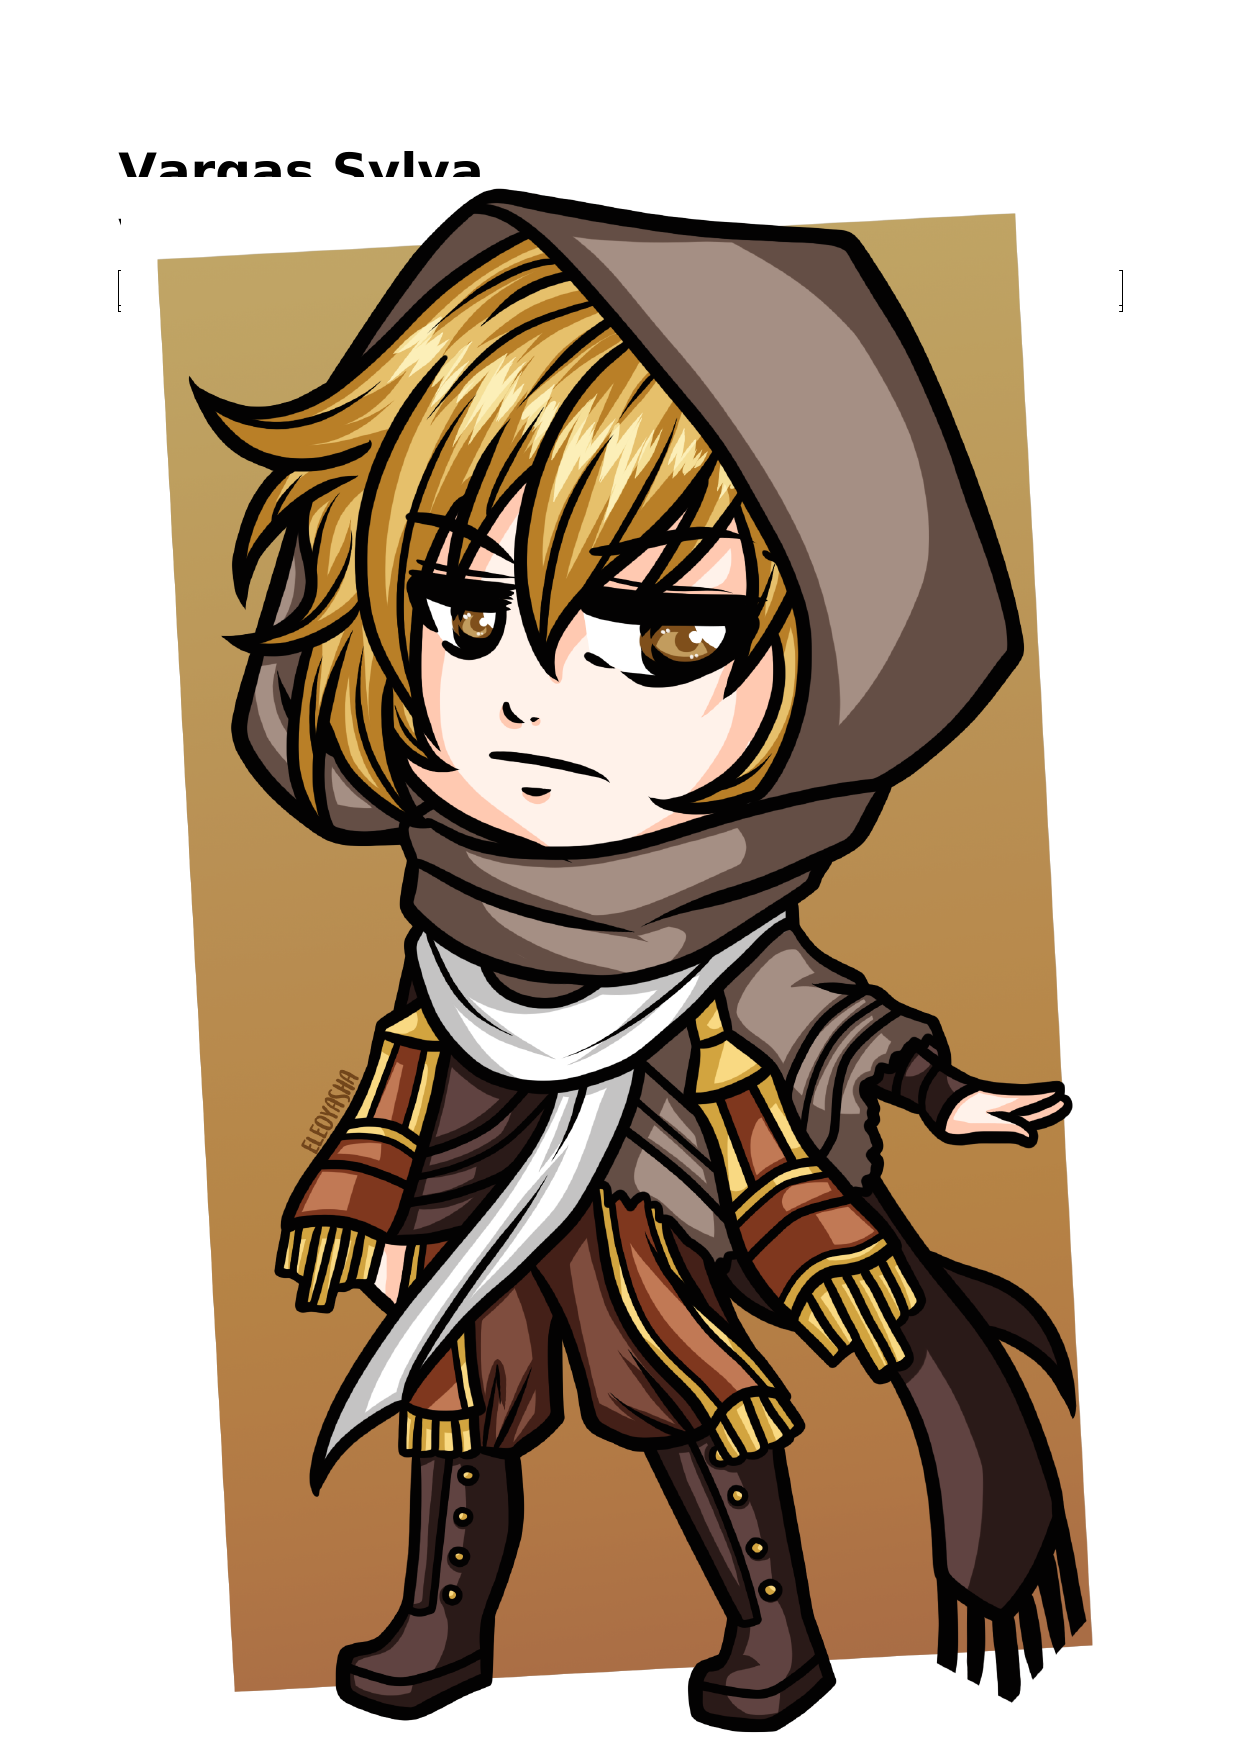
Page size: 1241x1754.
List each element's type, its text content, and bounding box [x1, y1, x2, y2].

picture [121, 177, 1120, 1754]
subtitle Vargas Sylva [118, 143, 1122, 201]
